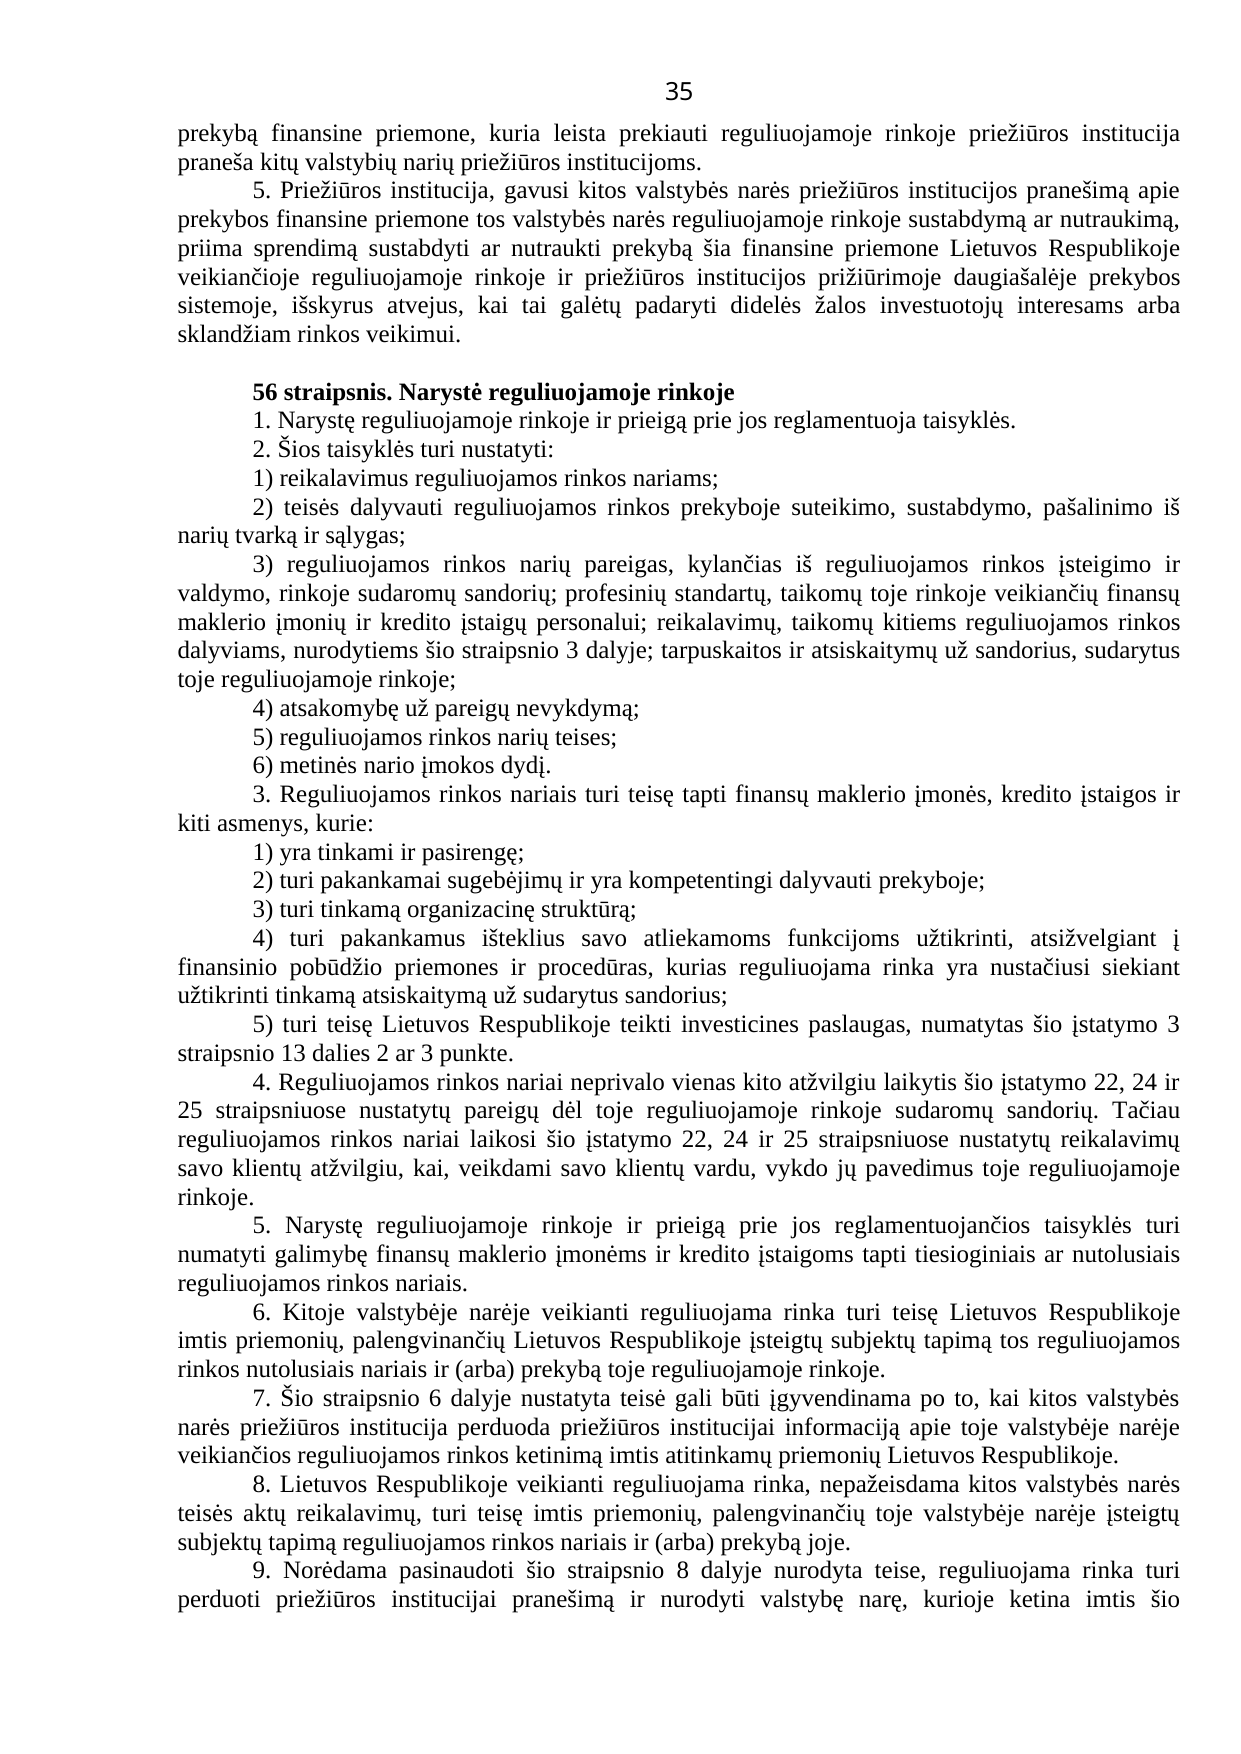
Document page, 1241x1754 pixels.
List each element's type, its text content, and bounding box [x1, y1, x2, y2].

text 1) reikalavimus reguliuojamos rinkos nariams; [177, 463, 1181, 492]
text 1. Narystę reguliuojamoje rinkoje ir prieigą prie jos reglamentuoja taisyklės. [177, 406, 1181, 434]
text 5) reguliuojamos rinkos narių teises; [177, 722, 1181, 751]
text 5. Narystę reguliuojamoje rinkoje ir prieigą prie jos reglamentuojančios taisyklės turi numatyti galimybę finansų maklerio įmonėms ir kredito įstaigoms tapti tiesioginiais ar nutolusiais reguliuojamos rinkos nariais. [177, 1211, 1181, 1297]
text 5) turi teisę Lietuvos Respublikoje teikti investicines paslaugas, numatytas šio įstatymo 3 straipsnio 13 dalies 2 ar 3 punkte. [177, 1009, 1181, 1067]
text 9. Norėdama pasinaudoti šio straipsnio 8 dalyje nurodyta teise, reguliuojama rinka turi perduoti priežiūros institucijai pranešimą ir nurodyti valstybę narę, kurioje ketina imtis šio [177, 1556, 1181, 1613]
text 6) metinės nario įmokos dydį. [177, 751, 1181, 779]
text 2) teisės dalyvauti reguliuojamos rinkos prekyboje suteikimo, sustabdymo, pašalinimo iš narių tvarką ir sąlygas; [177, 492, 1181, 549]
text 7. Šio straipsnio 6 dalyje nustatyta teisė gali būti įgyvendinama po to, kai kitos valstybės narės priežiūros institucija perduoda priežiūros institucijai informaciją apie toje valstybėje narėje veikiančios reguliuojamos rinkos ketinimą imtis atitinkamų priemonių Lietuvos Respublikoje. [177, 1383, 1181, 1469]
text 5. Priežiūros institucija, gavusi kitos valstybės narės priežiūros institucijos pranešimą apie prekybos finansine priemone tos valstybės narės reguliuojamoje rinkoje sustabdymą ar nutraukimą, priima sprendimą sustabdyti ar nutraukti prekybą šia finansine priemone Lietuvos Respublikoje veikiančioje reguliuojamoje rinkoje ir priežiūros institucijos prižiūrimoje daugiašalėje prekybos sistemoje, išskyrus atvejus, kai tai galėtų padaryti didelės žalos investuotojų interesams arba sklandžiam rinkos veikimui. [177, 176, 1181, 348]
text 56 straipsnis. Narystė reguliuojamoje rinkoje [177, 377, 1181, 406]
text 8. Lietuvos Respublikoje veikianti reguliuojama rinka, nepažeisdama kitos valstybės narės teisės aktų reikalavimų, turi teisę imtis priemonių, palengvinančių toje valstybėje narėje įsteigtų subjektų tapimą reguliuojamos rinkos nariais ir (arba) prekybą joje. [177, 1469, 1181, 1556]
text 2. Šios taisyklės turi nustatyti: [177, 434, 1181, 463]
text 1) yra tinkami ir pasirengę; [177, 837, 1181, 866]
text 3) turi tinkamą organizacinę struktūrą; [177, 894, 1181, 923]
text 2) turi pakankamai sugebėjimų ir yra kompetentingi dalyvauti prekyboje; [177, 866, 1181, 894]
text 4) turi pakankamus išteklius savo atliekamoms funkcijoms užtikrinti, atsižvelgiant į finansinio pobūdžio priemones ir procedūras, kurias reguliuojama rinka yra nustačiusi siekiant užtikrinti tinkamą atsiskaitymą už sudarytus sandorius; [177, 923, 1181, 1009]
text 4) atsakomybę už pareigų nevykdymą; [177, 693, 1181, 722]
text 6. Kitoje valstybėje narėje veikianti reguliuojama rinka turi teisę Lietuvos Respublikoje imtis priemonių, palengvinančių Lietuvos Respublikoje įsteigtų subjektų tapimą tos reguliuojamos rinkos nutolusiais nariais ir (arba) prekybą toje reguliuojamoje rinkoje. [177, 1297, 1181, 1383]
text 4. Reguliuojamos rinkos nariai neprivalo vienas kito atžvilgiu laikytis šio įstatymo 22, 24 ir 25 straipsniuose nustatytų pareigų dėl toje reguliuojamoje rinkoje sudaromų sandorių. Tačiau reguliuojamos rinkos nariai laikosi šio įstatymo 22, 24 ir 25 straipsniuose nustatytų reikalavimų savo klientų atžvilgiu, kai, veikdami savo klientų vardu, vykdo jų pavedimus toje reguliuojamoje rinkoje. [177, 1067, 1181, 1211]
text 3. Reguliuojamos rinkos nariais turi teisę tapti finansų maklerio įmonės, kredito įstaigos ir kiti asmenys, kurie: [177, 779, 1181, 837]
text 3) reguliuojamos rinkos narių pareigas, kylančias iš reguliuojamos rinkos įsteigimo ir valdymo, rinkoje sudaromų sandorių; profesinių standartų, taikomų toje rinkoje veikiančių finansų maklerio įmonių ir kredito įstaigų personalui; reikalavimų, taikomų kitiems reguliuojamos rinkos dalyviams, nurodytiems šio straipsnio 3 dalyje; tarpuskaitos ir atsiskaitymų už sandorius, sudarytus toje reguliuojamoje rinkoje; [177, 549, 1181, 693]
text prekybą finansine priemone, kuria leista prekiauti reguliuojamoje rinkoje priežiūros institucija praneša kitų valstybių narių priežiūros institucijoms. [177, 118, 1181, 176]
